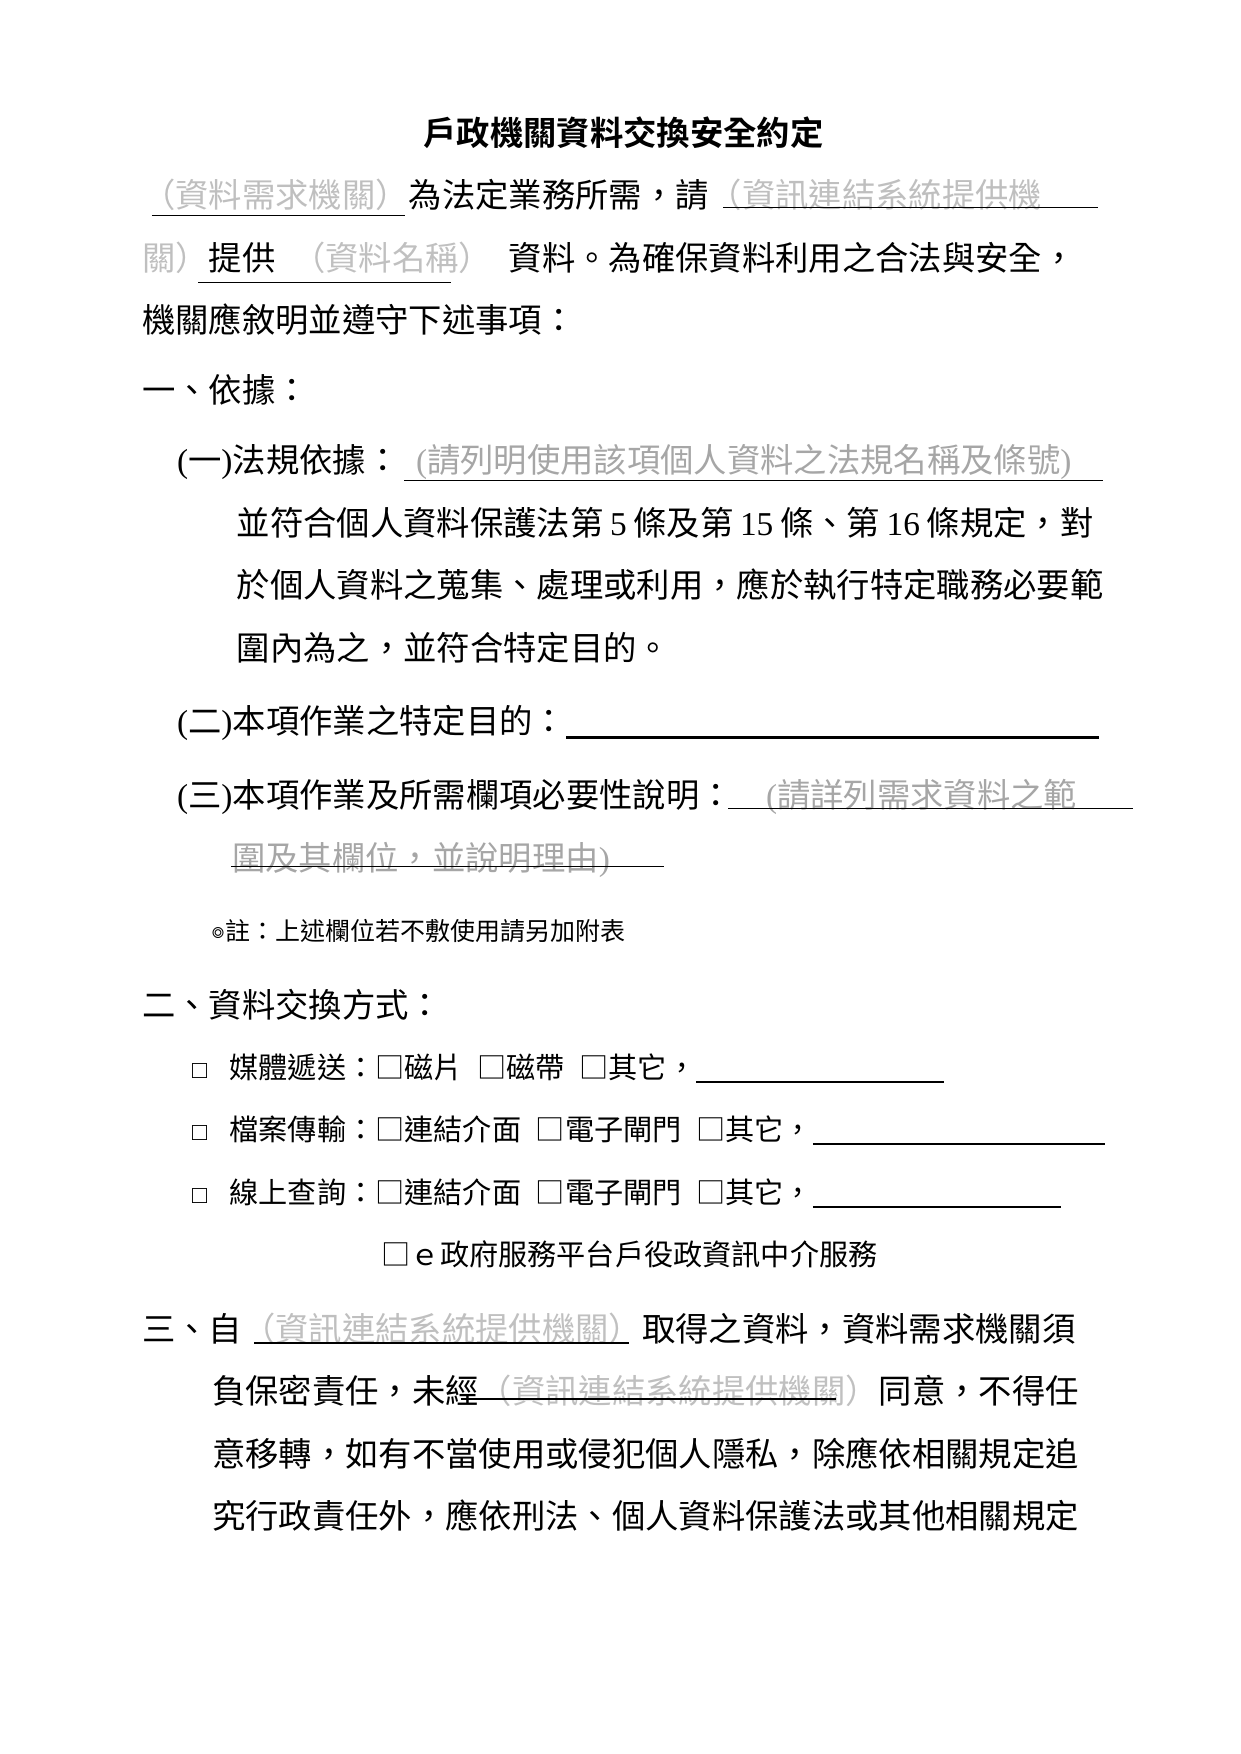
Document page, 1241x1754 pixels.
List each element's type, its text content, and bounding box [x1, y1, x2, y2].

text 一、依據： [142, 346, 1104, 409]
text ◎註：上述欄位若不敷使用請另加附表 [210, 888, 1104, 950]
list 檔案傳輸：□連結介面 □電子閘門 □其它， [192, 1086, 1104, 1149]
text 三、自（資訊連結系統提供機關）取得之資料，資料需求機關須負保密責任，未經（資訊連結系統提供機關）同意，不得任意移轉，如有不當使用或侵犯個人隱私，除應依相關規定追究行政責任外，應依刑法、個人資料保護法或其他相關規定 [142, 1285, 1104, 1535]
text (二)本項作業之特定目的： [177, 678, 1104, 740]
text （資料需求機關）為法定業務所需，請（資訊連結系統提供機關）提供 （資料名稱） 資料。為確保資料利用之合法與安全，機關應敘明並遵守下述事項： [142, 151, 1104, 339]
text 二、資料交換方式： [142, 961, 1104, 1024]
text (三)本項作業及所需欄項必要性說明： (請詳列需求資料之範圍及其欄位，並說明理由) [177, 751, 1104, 876]
text □ｅ政府服務平台戶役政資訊中介服務 [192, 1211, 1104, 1274]
list 線上查詢：□連結介面 □電子閘門 □其它， [192, 1149, 1104, 1211]
text 戶政機關資料交換安全約定 [142, 89, 1104, 151]
list 媒體遞送：□磁片 □磁帶 □其它， [192, 1024, 1104, 1086]
text (一)法規依據： (請列明使用該項個人資料之法規名稱及條號) 並符合個人資料保護法第5條及第15條、第16條規定，對於個人資料之蒐集、處理或利用，應於執行特定職務必要範圍內為之，並符合特定目的。 [177, 416, 1104, 666]
